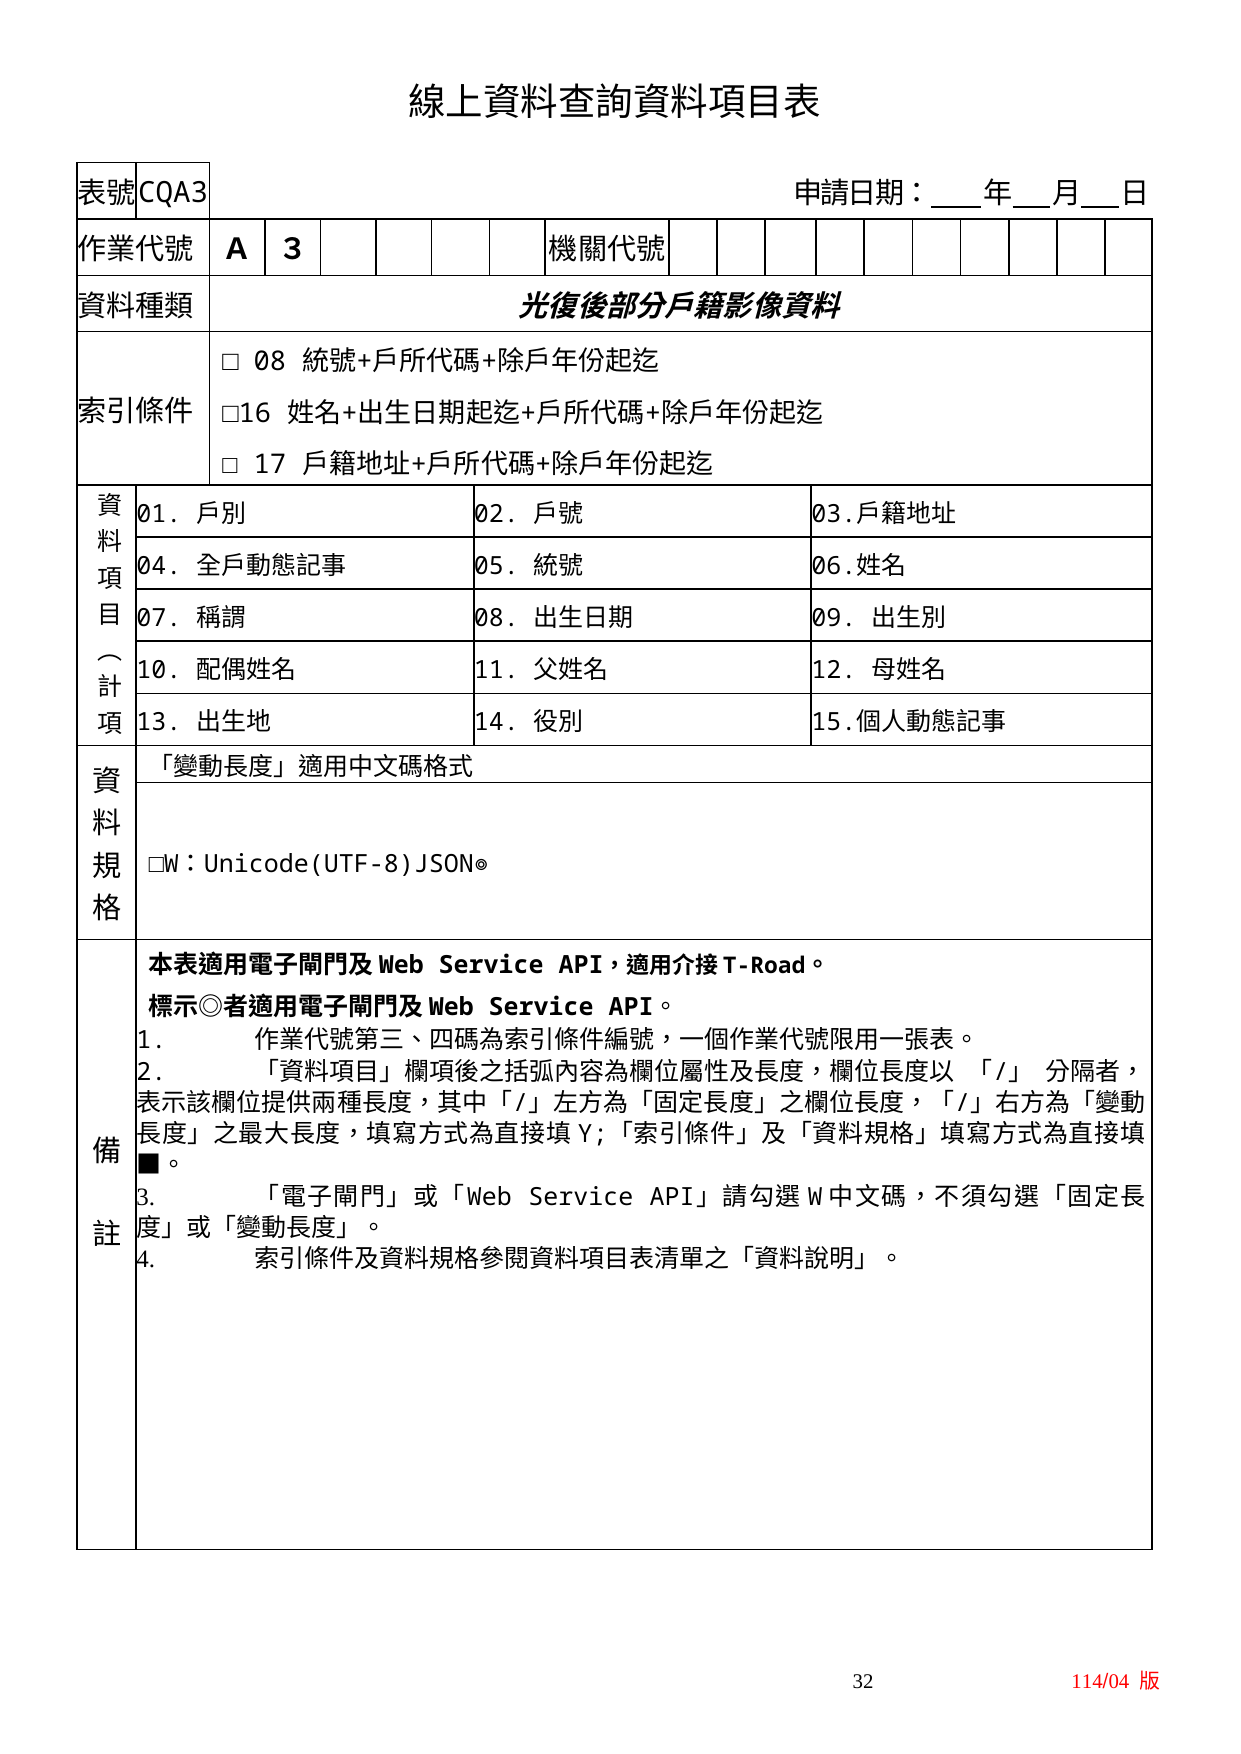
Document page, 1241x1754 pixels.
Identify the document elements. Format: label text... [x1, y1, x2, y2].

table_cell [1010, 220, 1056, 274]
table_cell 12. 母姓名 [812, 642, 1151, 692]
table_cell [377, 220, 431, 274]
table_cell [718, 220, 764, 274]
table_cell □W：Unicode(UTF-8)JSON◎ [137, 783, 1151, 939]
table_cell 申請日期： 年 月 日 [210, 162, 1152, 218]
table_cell 光復後部分戶籍影像資料 [210, 276, 1151, 331]
table_cell 10. 配偶姓名 [137, 642, 473, 692]
table_cell [321, 220, 375, 274]
table_cell 06.姓名 [812, 538, 1151, 588]
table_cell 本表適用電子閘門及Web Service API，適用介接T-Road。 標示◎者適用電子閘門及Web Service API。 作業代號第三、四碼為索引條件編號，一個作業代號限用一張表。 「資料項目」欄項後之括弧內容為欄位屬性及長度，欄位長度以 「/」 分隔者，表示該欄位提供兩種長度，其中「/」左方為「固定長度」之欄位長度，「/」右方為「變動長度」之最大長度，填寫方式為直接填Y;「索引條件」及「資料規格」填寫方式為直接填■。 「電子閘門」或「Web Service API」請勾選W中文碼，不須勾選「固定長度」或「變動長度」。 索引條件及資料規格參閱資料項目表清單之「資料說明」。 [137, 940, 1151, 1549]
table_cell 09. 出生別 [812, 590, 1151, 640]
table_cell 01. 戶別 [137, 486, 473, 536]
table_cell 02. 戶號 [475, 486, 810, 536]
table_cell 04. 全戶動態記事 [137, 538, 473, 588]
table_cell [1058, 220, 1104, 274]
table_cell 11. 父姓名 [475, 642, 810, 692]
table_cell 13. 出生地 [137, 694, 473, 744]
table_cell [490, 220, 544, 274]
table_cell ３ [266, 220, 320, 274]
table_cell Ａ [210, 220, 264, 274]
table_cell [766, 220, 815, 274]
table_cell [961, 220, 1008, 274]
table_cell 「變動長度」適用中文碼格式 [137, 746, 1151, 782]
table_header 線上資料查詢資料項目表 (內政部) [77, 59, 1152, 162]
table_cell 資料種類 [78, 276, 209, 331]
table_cell 05. 統號 [475, 538, 810, 588]
table_cell [865, 220, 912, 274]
table_cell [1106, 220, 1151, 274]
table_cell 表號 [78, 163, 135, 218]
table_cell 索引條件 [78, 332, 209, 484]
table_cell 資料規格 [78, 746, 135, 939]
table_cell 資料項目︵計 項︶ [78, 486, 135, 744]
table_cell 作業代號 [78, 220, 209, 274]
table_cell 14. 役別 [475, 694, 810, 744]
table_cell [432, 220, 489, 274]
table_cell CQA3 [137, 163, 209, 218]
table_cell 08. 出生日期 [475, 590, 810, 640]
table_cell 03.戶籍地址 [812, 486, 1151, 536]
table_cell 07. 稱謂 [137, 590, 473, 640]
table_cell 機關代號 [546, 220, 668, 274]
table_cell [913, 220, 960, 274]
table_cell [670, 220, 716, 274]
table_cell 08 統號+戶所代碼+除戶年份起迄 □16 姓名+出生日期起迄+戶所代碼+除戶年份起迄 17 戶籍地址+戶所代碼+除戶年份起迄 [210, 332, 1151, 484]
table_cell 15.個人動態記事 [812, 694, 1151, 744]
table_cell [817, 220, 863, 274]
table_cell 備註 [78, 940, 135, 1549]
